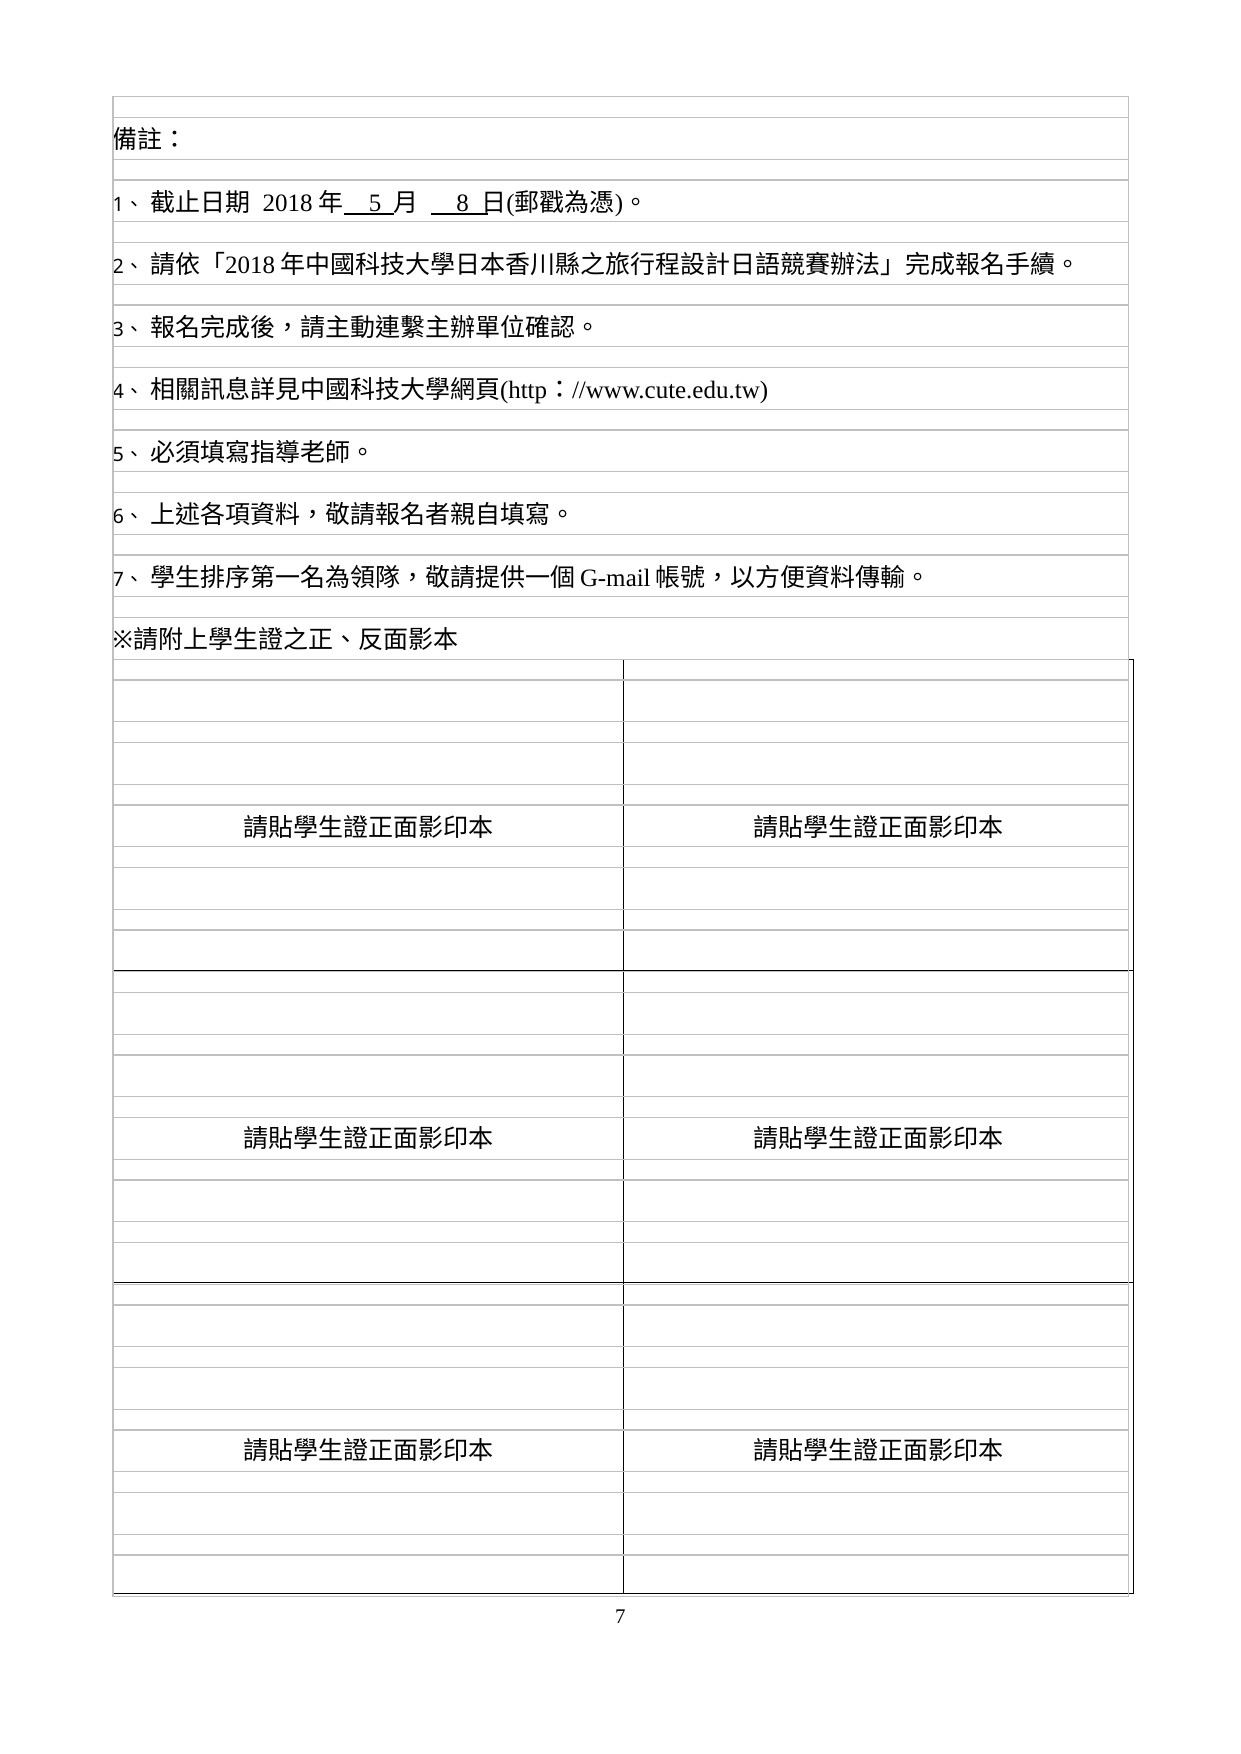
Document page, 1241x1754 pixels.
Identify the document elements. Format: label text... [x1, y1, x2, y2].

table_cell [114, 1243, 623, 1282]
table_cell [624, 1056, 1128, 1096]
table_cell [624, 972, 1128, 992]
table_header [624, 785, 1128, 804]
table_cell [1129, 1283, 1133, 1593]
table_cell [114, 1347, 623, 1367]
table_cell [114, 1368, 623, 1409]
text 備註： [114, 118, 1128, 159]
table_header [624, 722, 1128, 742]
table_header [624, 847, 1128, 867]
table_header [114, 868, 623, 909]
table_cell [114, 1097, 623, 1117]
table_cell [624, 1035, 1128, 1054]
table_cell [624, 1160, 1128, 1179]
table_cell [114, 1181, 623, 1221]
table_header 請貼學生證正面影印本 [114, 806, 623, 846]
list [114, 347, 1128, 367]
table_cell [114, 1222, 623, 1242]
list [114, 285, 1128, 304]
table_header [624, 743, 1128, 784]
table_cell [114, 1306, 623, 1346]
text ※請附上學生證之正、反面影本 [114, 618, 1128, 659]
table_header [624, 931, 1128, 970]
list [114, 535, 1128, 554]
table_cell [624, 1493, 1128, 1534]
table_header [624, 681, 1128, 721]
table_cell [114, 1285, 623, 1304]
table_cell [624, 1368, 1128, 1409]
table_cell [624, 1243, 1128, 1282]
table_cell [624, 993, 1128, 1034]
table_cell [624, 1222, 1128, 1242]
list 相關訊息詳見中國科技大學網頁(http：//www.cute.edu.tw) [114, 368, 1128, 409]
table_header [114, 722, 623, 742]
table_header [1129, 660, 1133, 970]
list 必須填寫指導老師。 [114, 431, 1128, 471]
text [114, 97, 1128, 117]
table_cell 請貼學生證正面影印本 [114, 1118, 623, 1159]
table_header [624, 660, 1128, 679]
table_cell 請貼學生證正面影印本 [624, 1431, 1128, 1471]
table_cell [624, 1410, 1128, 1429]
table_cell [114, 1035, 623, 1054]
list 請依「2018年中國科技大學日本香川縣之旅行程設計日語競賽辦法」完成報名手續。 [114, 243, 1128, 284]
table_cell 請貼學生證正面影印本 [624, 1118, 1128, 1159]
table_cell [114, 1493, 623, 1534]
table_cell [624, 1181, 1128, 1221]
table_header [114, 681, 623, 721]
table_cell [114, 1160, 623, 1179]
table_cell [114, 993, 623, 1034]
table_header [114, 743, 623, 784]
table_cell [114, 1535, 623, 1554]
list [114, 160, 1128, 179]
table_cell [624, 1306, 1128, 1346]
table_header [114, 931, 623, 970]
list [114, 472, 1128, 492]
table_header [114, 847, 623, 867]
table_cell [114, 1472, 623, 1492]
list 截止日期 2018 年 5 月 8 日(郵戳為憑)。 [114, 181, 1128, 221]
table_header [114, 660, 623, 679]
table_cell [624, 1535, 1128, 1554]
table_cell [624, 1347, 1128, 1367]
table_cell [624, 1097, 1128, 1117]
table_header [624, 868, 1128, 909]
table_cell [114, 1556, 623, 1593]
table_cell [114, 1410, 623, 1429]
table_cell [114, 1056, 623, 1096]
table_cell [624, 1556, 1128, 1593]
list 報名完成後，請主動連繫主辦單位確認。 [114, 306, 1128, 346]
table_header [114, 785, 623, 804]
table_cell [114, 972, 623, 992]
list 學生排序第一名為領隊，敬請提供一個G-mail帳號，以方便資料傳輸。 [114, 556, 1128, 596]
list [114, 222, 1128, 242]
table_header [624, 910, 1128, 929]
table_cell [624, 1285, 1128, 1304]
table_header 請貼學生證正面影印本 [624, 806, 1128, 846]
table_cell [624, 1472, 1128, 1492]
list 上述各項資料，敬請報名者親自填寫。 [114, 493, 1128, 534]
list [114, 410, 1128, 429]
table_cell 請貼學生證正面影印本 [114, 1431, 623, 1471]
table_header [114, 910, 623, 929]
table_cell [1129, 971, 1133, 1282]
text [114, 597, 1128, 617]
